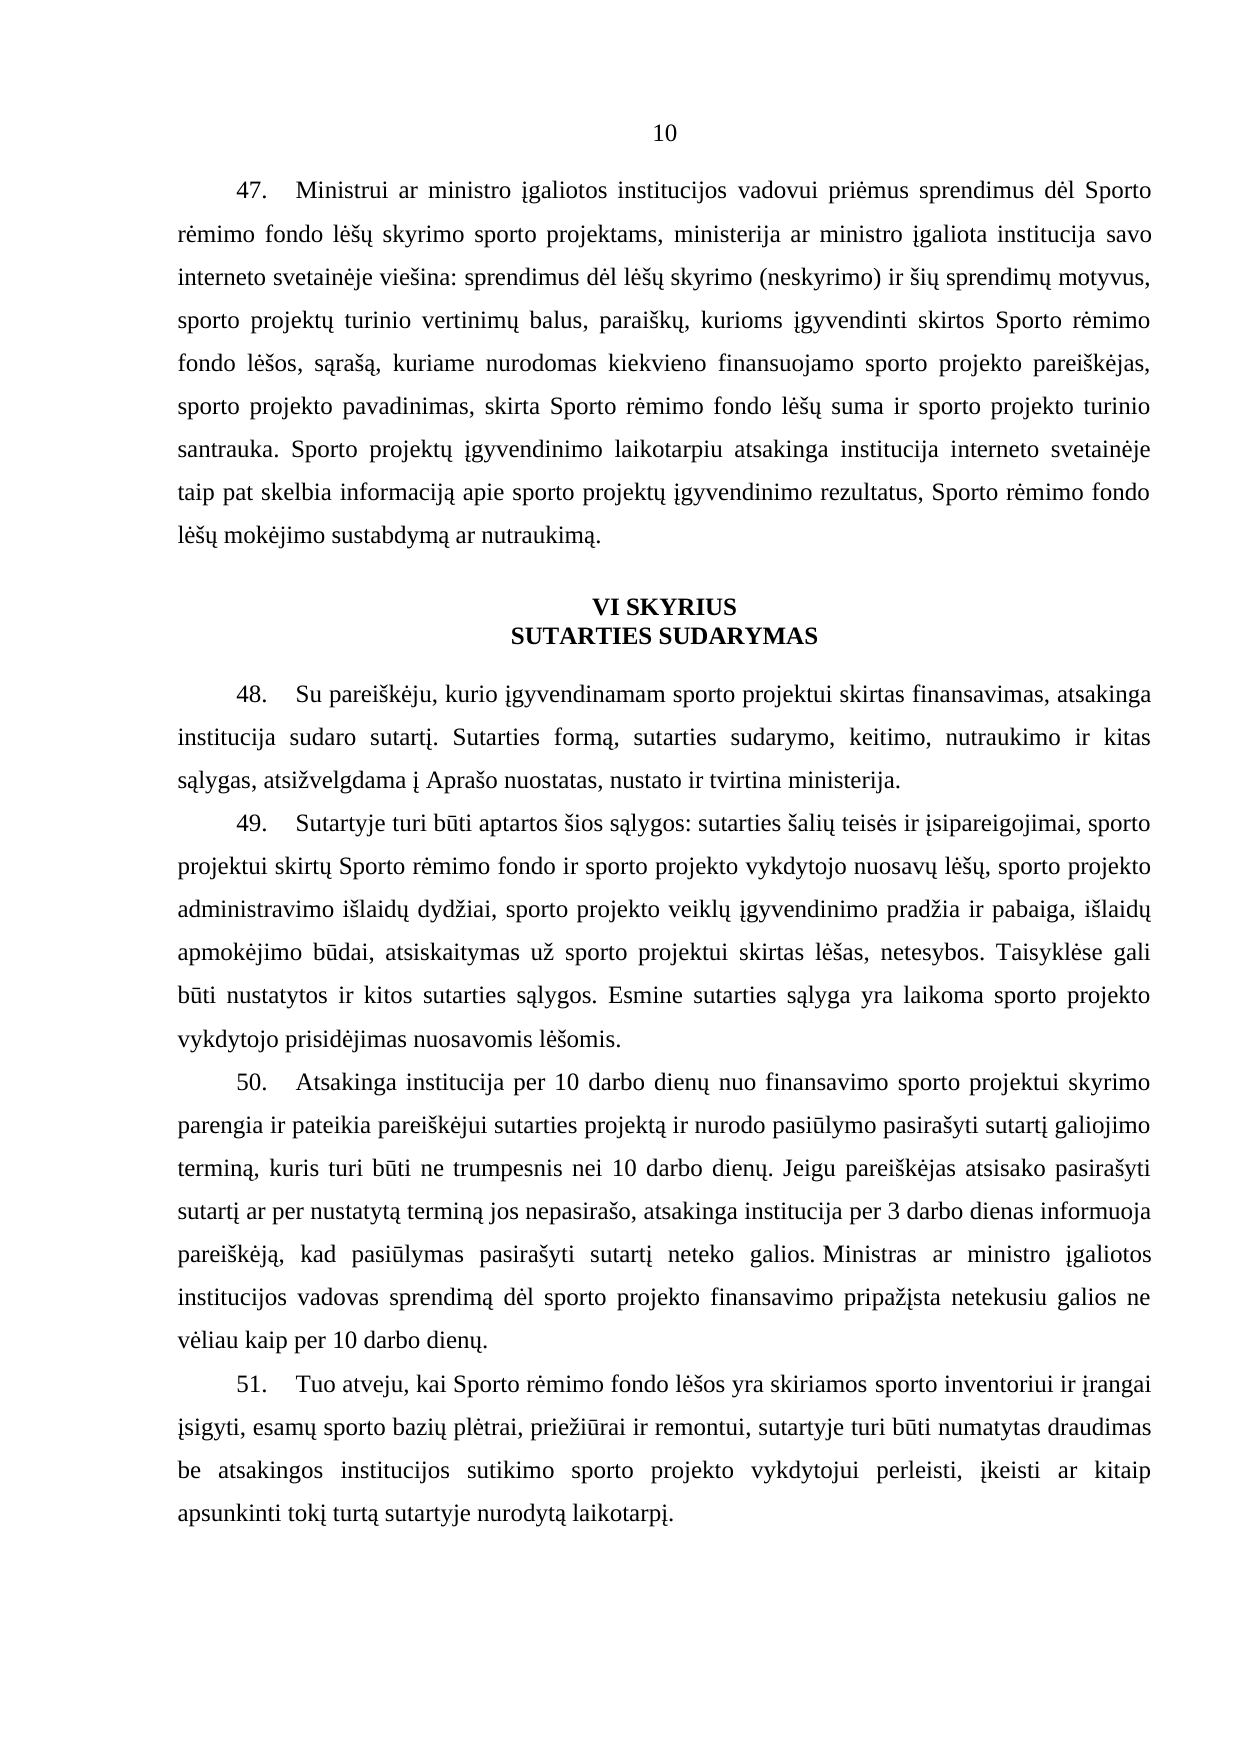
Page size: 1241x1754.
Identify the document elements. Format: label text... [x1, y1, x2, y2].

text 49. Sutartyje turi būti aptartos šios sąlygos: sutarties šalių teisės ir įsipareigojimai, sporto projektui skirtų Sporto rėmimo fondo ir sporto projekto vykdytojo nuosavų lėšų, sporto projekto administravimo išlaidų dydžiai, sporto projekto veiklų įgyvendinimo pradžia ir pabaiga, išlaidų apmokėjimo būdai, atsiskaitymas už sporto projektui skirtas lėšas, netesybos. Taisyklėse gali būti nustatytos ir kitos sutarties sąlygos. Esmine sutarties sąlyga yra laikoma sporto projekto vykdytojo prisidėjimas nuosavomis lėšomis. [177, 808, 1152, 1052]
text 50. Atsakinga institucija per 10 darbo dienų nuo finansavimo sporto projektui skyrimo parengia ir pateikia pareiškėjui sutarties projektą ir nurodo pasiūlymo pasirašyti sutartį galiojimo terminą, kuris turi būti ne trumpesnis nei 10 darbo dienų. Jeigu pareiškėjas atsisako pasirašyti sutartį ar per nustatytą terminą jos nepasirašo, atsakinga institucija per 3 darbo dienas informuoja pareiškėją, kad pasiūlymas pasirašyti sutartį neteko galios. Ministras ar ministro įgaliotos institucijos vadovas sprendimą dėl sporto projekto finansavimo pripažįsta netekusiu galios ne vėliau kaip per 10 darbo dienų. [177, 1067, 1152, 1354]
text VI SKYRIUS [177, 592, 1152, 621]
text 47. Ministrui ar ministro įgaliotos institucijos vadovui priėmus sprendimus dėl Sporto rėmimo fondo lėšų skyrimo sporto projektams, ministerija ar ministro įgaliota institucija savo interneto svetainėje viešina: sprendimus dėl lėšų skyrimo (neskyrimo) ir šių sprendimų motyvus, sporto projektų turinio vertinimų balus, paraiškų, kurioms įgyvendinti skirtos Sporto rėmimo fondo lėšos, sąrašą, kuriame nurodomas kiekvieno finansuojamo sporto projekto pareiškėjas, sporto projekto pavadinimas, skirta Sporto rėmimo fondo lėšų suma ir sporto projekto turinio santrauka. Sporto projektų įgyvendinimo laikotarpiu atsakinga institucija interneto svetainėje taip pat skelbia informaciją apie sporto projektų įgyvendinimo rezultatus, Sporto rėmimo fondo lėšų mokėjimo sustabdymą ar nutraukimą. [177, 176, 1152, 549]
text SUTARTIES SUDARYMAS [177, 621, 1152, 650]
text 51. Tuo atveju, kai Sporto rėmimo fondo lėšos yra skiriamos sporto inventoriui ir įrangai įsigyti, esamų sporto bazių plėtrai, priežiūrai ir remontui, sutartyje turi būti numatytas draudimas be atsakingos institucijos sutikimo sporto projekto vykdytojui perleisti, įkeisti ar kitaip apsunkinti tokį turtą sutartyje nurodytą laikotarpį. [177, 1369, 1152, 1527]
text 48. Su pareiškėju, kurio įgyvendinamam sporto projektui skirtas finansavimas, atsakinga institucija sudaro sutartį. Sutarties formą, sutarties sudarymo, keitimo, nutraukimo ir kitas sąlygas, atsižvelgdama į Aprašo nuostatas, nustato ir tvirtina ministerija. [177, 679, 1152, 794]
